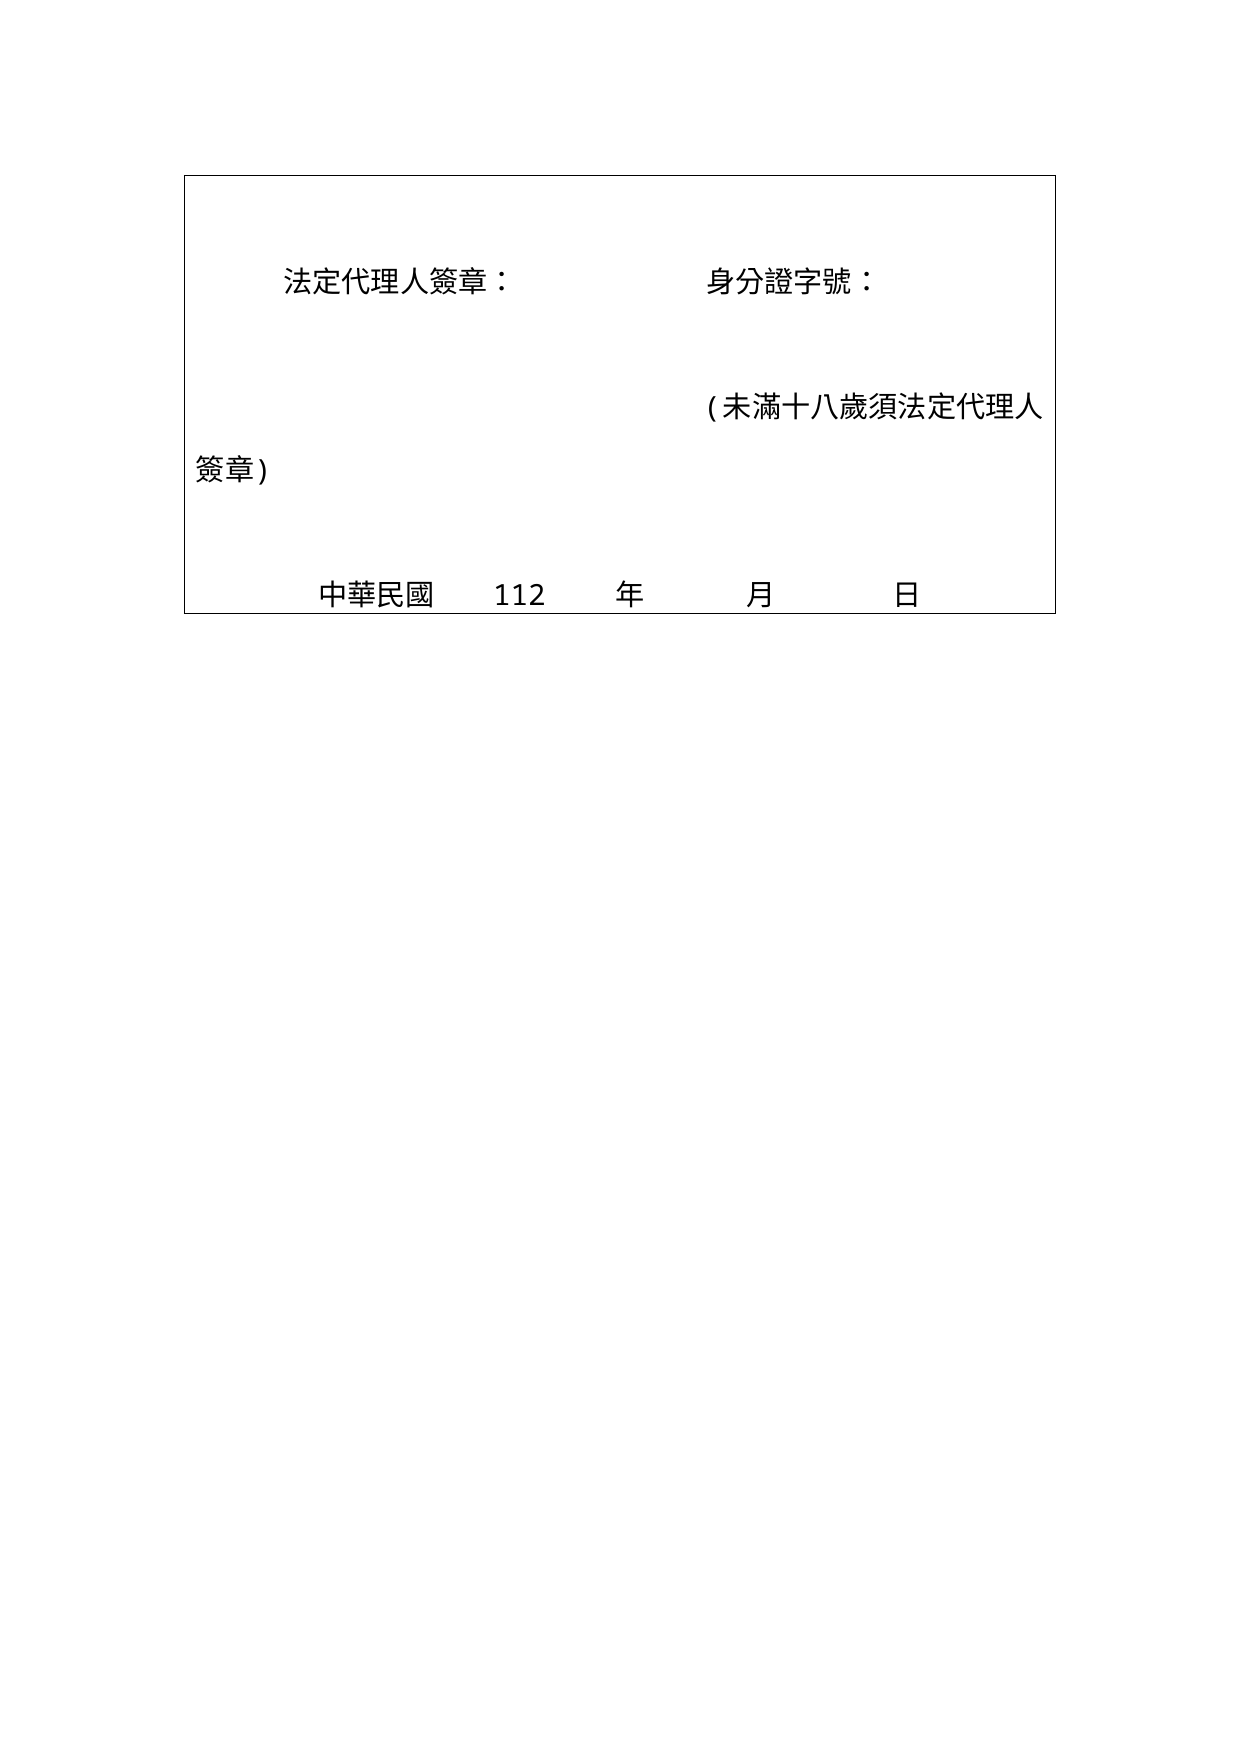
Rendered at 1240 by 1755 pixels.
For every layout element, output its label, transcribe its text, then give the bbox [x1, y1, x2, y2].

table_cell 法定代理人簽章： 身分證字號： (未滿十八歲須法定代理人簽章) 中華民國 112 年 月 日 [185, 176, 1055, 613]
